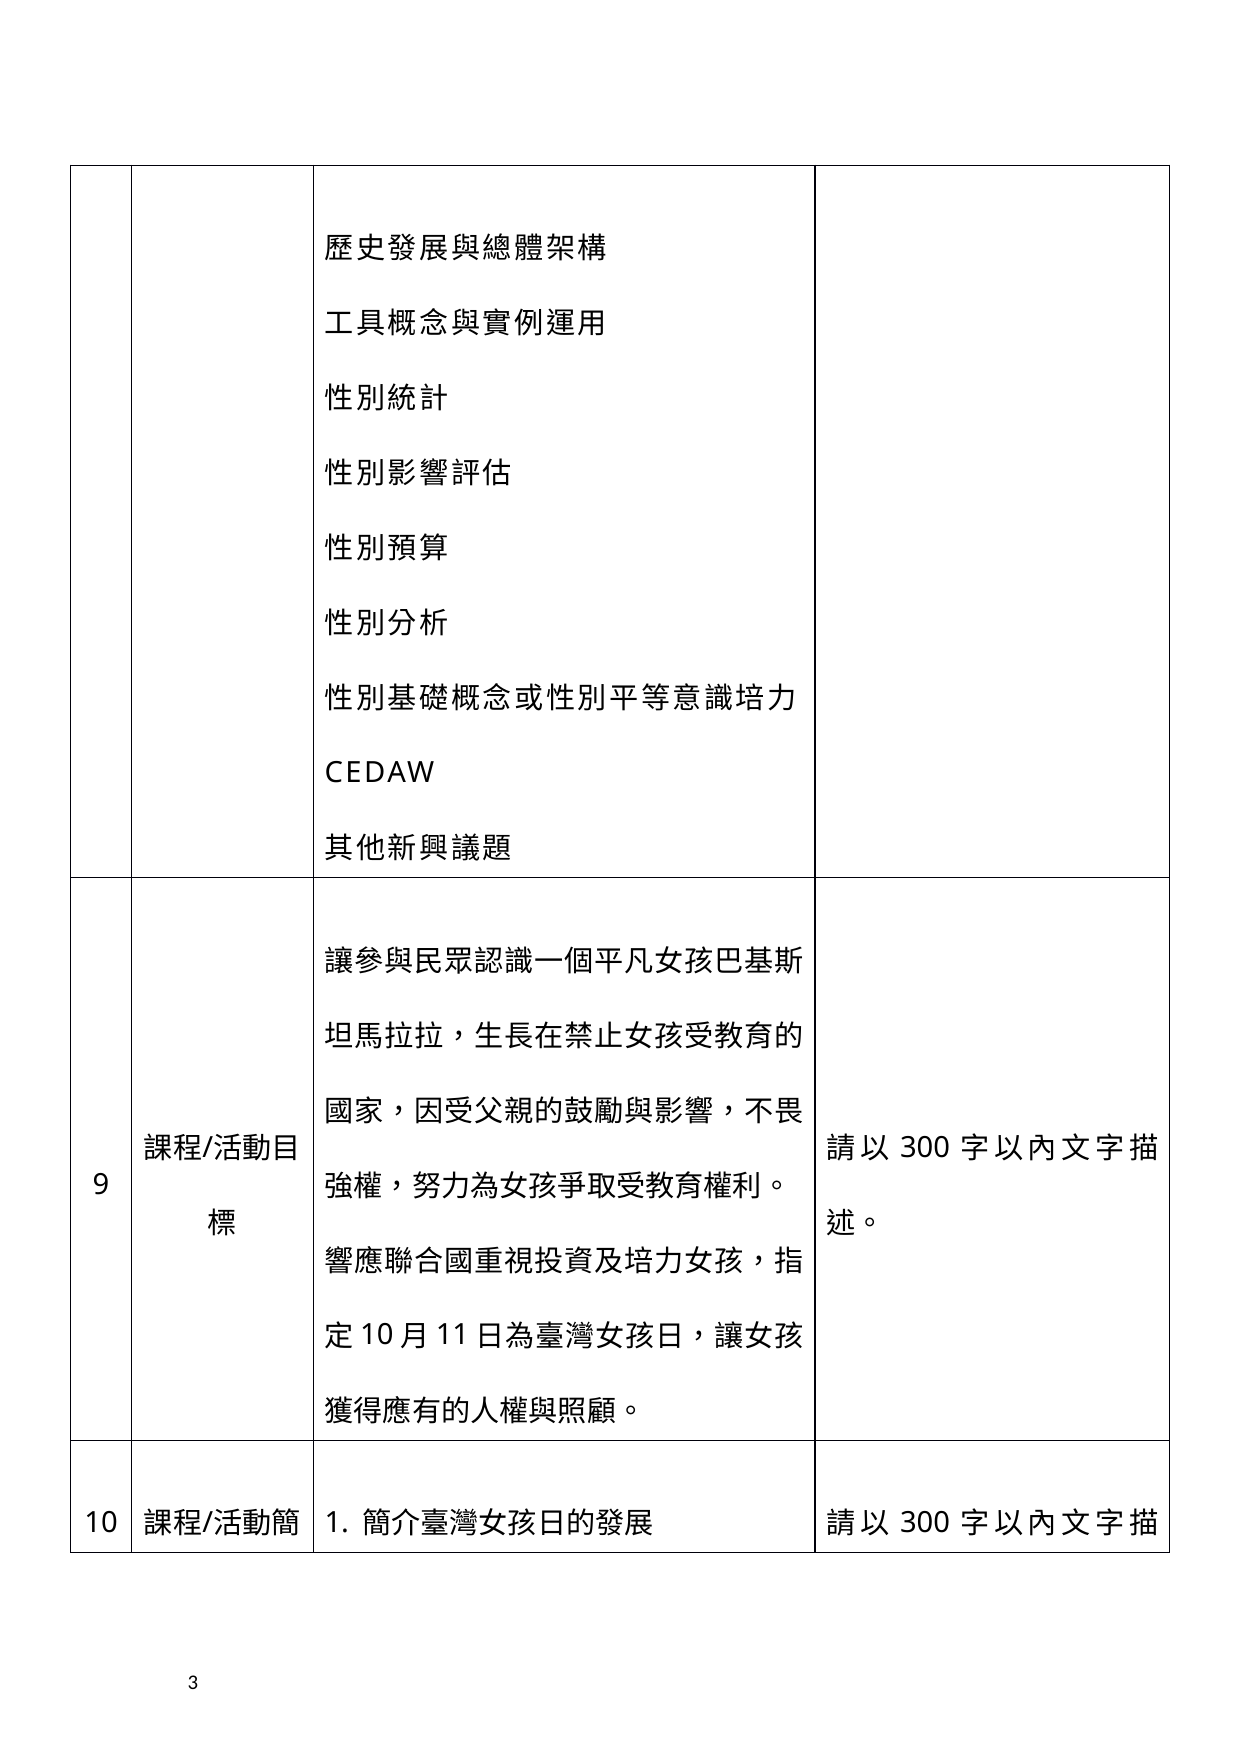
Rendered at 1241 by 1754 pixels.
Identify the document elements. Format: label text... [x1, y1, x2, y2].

table_cell [816, 166, 1169, 877]
table_cell 簡介臺灣女孩日的發展 認識馬拉拉改變世界的心路歷程 討論桃園女孩的案例 [314, 1441, 814, 1552]
table_cell 課程/活動目標 [132, 878, 313, 1439]
table_cell 9 [71, 878, 131, 1439]
table_cell 請以300字以內文字描述。 [816, 878, 1169, 1439]
table_cell [71, 166, 131, 877]
table_cell 請以300字以內文字描 [816, 1441, 1169, 1552]
table_cell 讓參與民眾認識一個平凡女孩巴基斯坦馬拉拉，生長在禁止女孩受教育的國家，因受父親的鼓勵與影響，不畏強權，努力為女孩爭取受教育權利。 響應聯合國重視投資及培力女孩，指定10月11日為臺灣女孩日，讓女孩獲得應有的人權與照顧。 [314, 878, 814, 1439]
table_cell [132, 166, 313, 877]
table_cell 課程/活動簡 [132, 1441, 313, 1552]
table_cell 10 [71, 1441, 131, 1552]
table_cell 歷史發展與總體架構 工具概念與實例運用 性別統計 性別影響評估 性別預算 性別分析 性別基礎概念或性別平等意識培力 CEDAW 其他新興議題 [314, 166, 814, 877]
